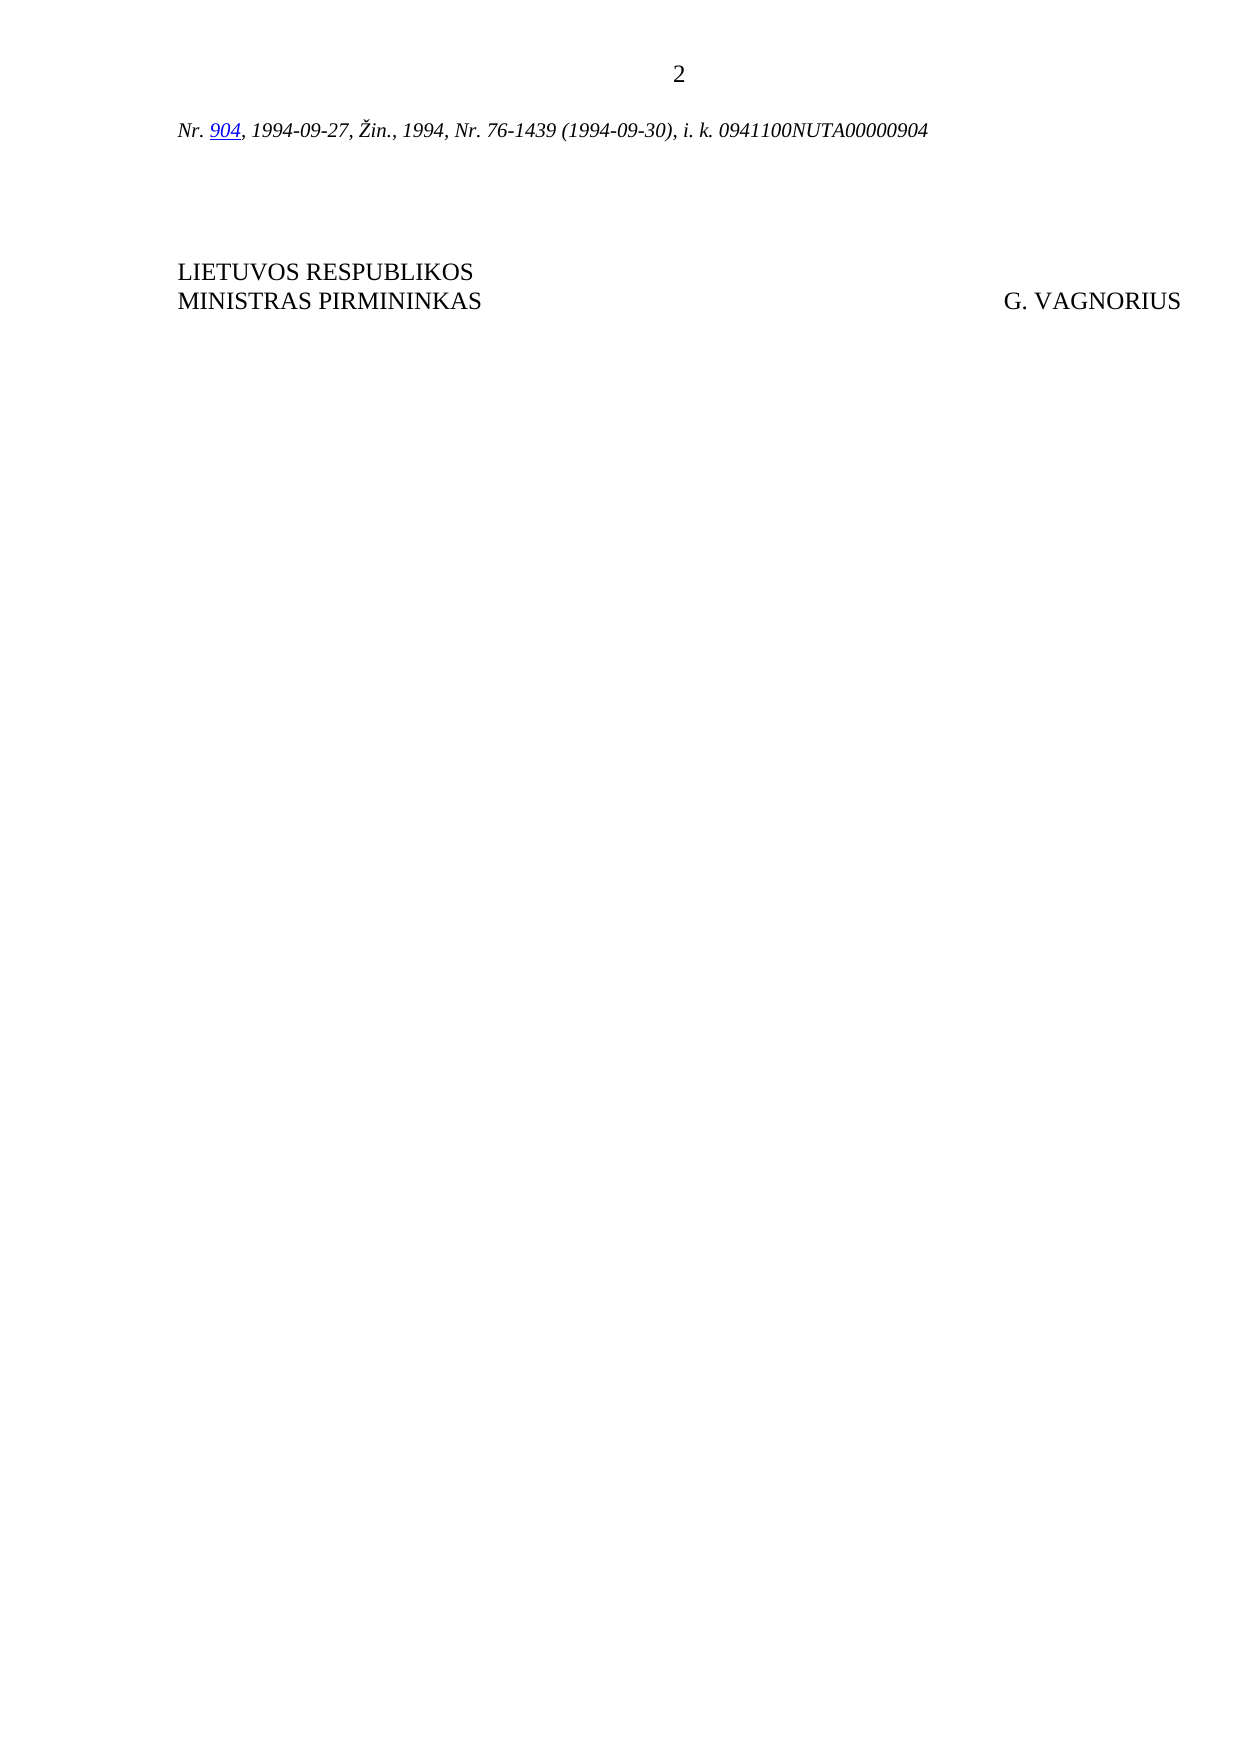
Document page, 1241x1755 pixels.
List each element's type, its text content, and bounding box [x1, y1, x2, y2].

text Lietuvos Respublikos [177, 257, 1181, 286]
text Nr. 904, 1994-09-27, Žin., 1994, Nr. 76-1439 (1994-09-30), i. k. 0941100NUTA00000904 [177, 118, 1181, 142]
text Ministras Pirmininkas G. Vagnorius [177, 286, 1181, 315]
